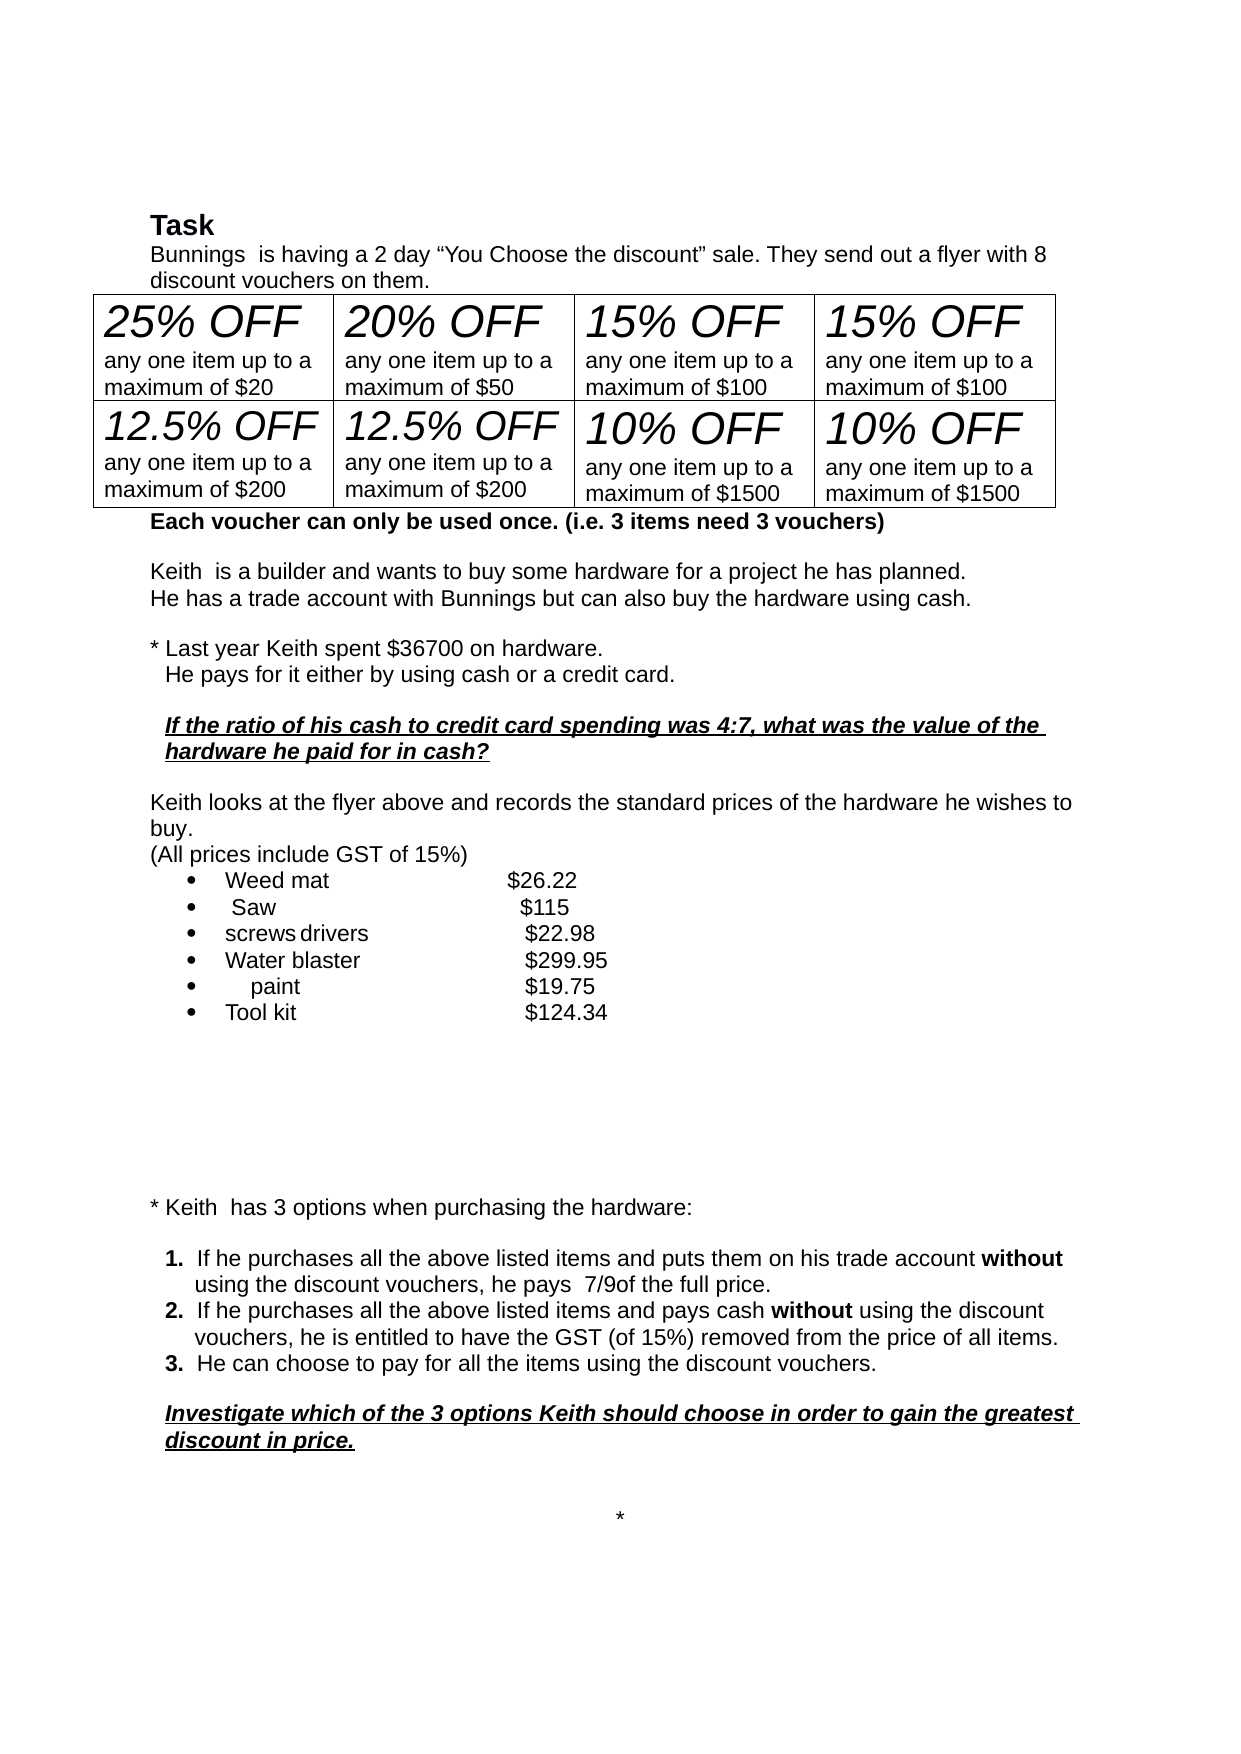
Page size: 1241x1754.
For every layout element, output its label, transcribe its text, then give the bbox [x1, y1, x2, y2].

table_cell 12.5% OFF any one item up to a maximum of $200 [94, 401, 333, 507]
text He pays for it either by using cash or a credit card. [165, 661, 1090, 688]
table_header 20% OFF any one item up to a maximum of $50 [334, 295, 574, 400]
text Each voucher can only be used once. (i.e. 3 items need 3 vouchers) [150, 508, 1090, 534]
text 1. If he purchases all the above listed items and puts them on his trade account without using the discount vouchers, he pays 7/9of the full price. [165, 1244, 1090, 1297]
list screws drivers $22.98 [187, 920, 1090, 947]
table_cell 10% OFF any one item up to a maximum of $1500 [575, 401, 814, 507]
text Keith looks at the flyer above and records the standard prices of the hardware he wishes to buy. [150, 788, 1090, 841]
text Task [150, 207, 1090, 241]
text 3. He can choose to pay for all the items using the discount vouchers. [165, 1350, 1090, 1376]
text If the ratio of his cash to credit card spending was 4:7, what was the value of the hardware he paid for in cash? [165, 712, 1090, 764]
text * [150, 1506, 1090, 1532]
text Keith is a builder and wants to buy some hardware for a project he has planned. [150, 558, 1090, 584]
text * Keith has 3 options when purchasing the hardware: [150, 1194, 1090, 1220]
text (All prices include GST of 15%) [150, 841, 1090, 867]
text * Last year Keith spent $36700 on hardware. [150, 635, 1090, 661]
list Weed mat $26.22 [187, 867, 1090, 894]
text Investigate which of the 3 options Keith should choose in order to gain the greatest discount in price. [165, 1400, 1090, 1453]
table_header 15% OFF any one item up to a maximum of $100 [815, 295, 1055, 400]
list Saw $115 [187, 894, 1090, 920]
table_cell 10% OFF any one item up to a maximum of $1500 [815, 401, 1055, 507]
list paint $19.75 [187, 973, 1090, 999]
table_header 25% OFF any one item up to a maximum of $20 [94, 295, 333, 400]
table_header 15% OFF any one item up to a maximum of $100 [575, 295, 814, 400]
table_cell 12.5% OFF any one item up to a maximum of $200 [334, 401, 574, 507]
text 2. If he purchases all the above listed items and pays cash without using the discount vouchers, he is entitled to have the GST (of 15%) removed from the price of all items. [165, 1297, 1090, 1350]
list Water blaster $299.95 [187, 947, 1090, 973]
list Tool kit $124.34 [187, 999, 1090, 1026]
text Bunnings is having a 2 day “You Choose the discount” sale. They send out a flyer with 8 discount vouchers on them. [150, 241, 1090, 294]
text He has a trade account with Bunnings but can also buy the hardware using cash. [150, 584, 1090, 611]
